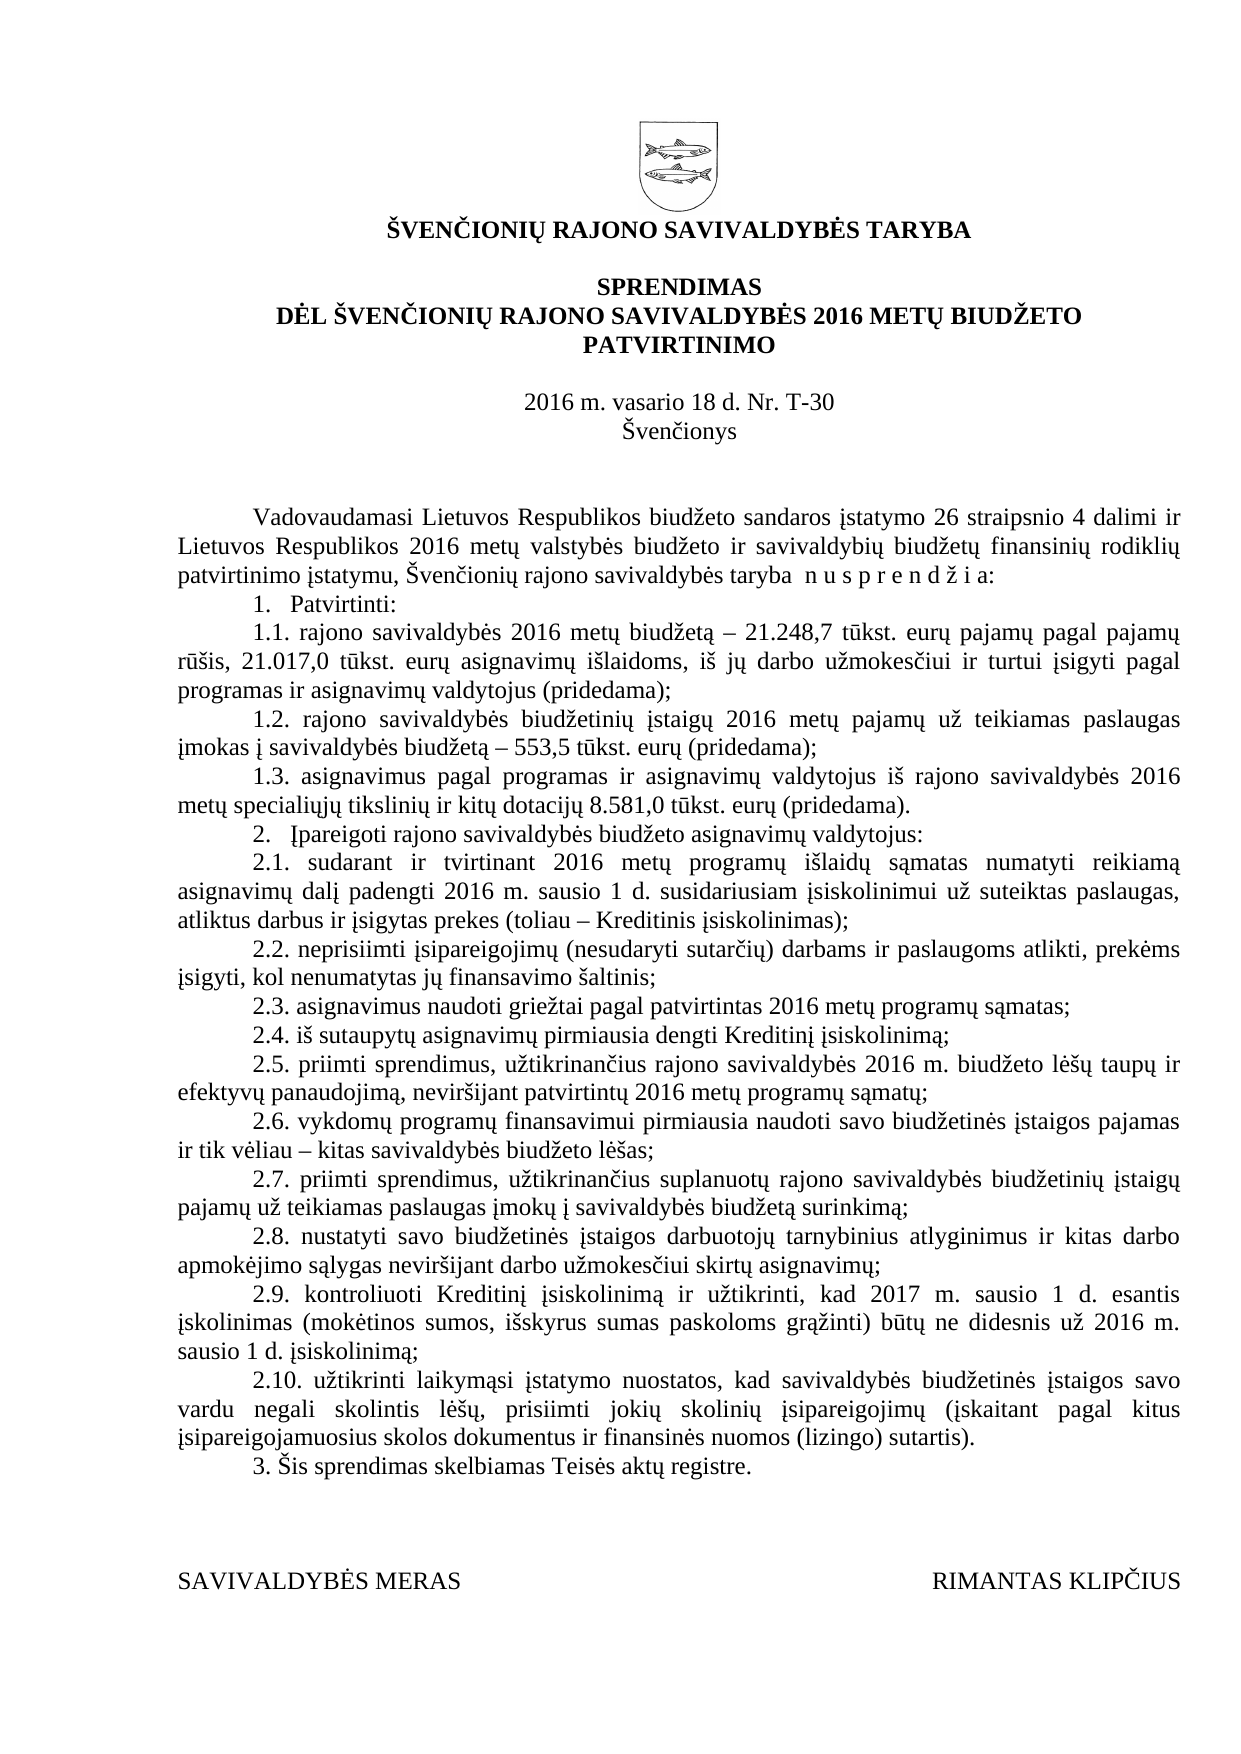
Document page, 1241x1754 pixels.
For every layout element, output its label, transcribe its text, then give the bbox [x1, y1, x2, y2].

text SAVIVALDYBĖS MERAS RIMANTAS KLIPČIUS [177, 1566, 1181, 1595]
text Švenčionys [177, 416, 1181, 445]
text 1.3. asignavimus pagal programas ir asignavimų valdytojus iš rajono savivaldybės 2016 metų specialiųjų tikslinių ir kitų dotacijų 8.581,0 tūkst. eurų (pridedama). [177, 761, 1181, 819]
text SPRENDIMAS [177, 272, 1181, 301]
text ŠVENČIONIŲ RAJONO SAVIVALDYBĖS TARYBA [177, 215, 1181, 244]
text 2.2. neprisiimti įsipareigojimų (nesudaryti sutarčių) darbams ir paslaugoms atlikti, prekėms įsigyti, kol nenumatytas jų finansavimo šaltinis; [177, 934, 1181, 991]
text 2.4. iš sutaupytų asignavimų pirmiausia dengti Kreditinį įsiskolinimą; [177, 1020, 1181, 1049]
text 1.1. rajono savivaldybės 2016 metų biudžetą – 21.248,7 tūkst. eurų pajamų pagal pajamų rūšis, 21.017,0 tūkst. eurų asignavimų išlaidoms, iš jų darbo užmokesčiui ir turtui įsigyti pagal programas ir asignavimų valdytojus (pridedama); [177, 617, 1181, 704]
text 2.6. vykdomų programų finansavimui pirmiausia naudoti savo biudžetinės įstaigos pajamas ir tik vėliau – kitas savivaldybės biudžeto lėšas; [177, 1106, 1181, 1164]
text DĖL ŠVENČIONIŲ RAJONO SAVIVALDYBĖS 2016 METŲ BIUDŽETO PATVIRTINIMO [177, 301, 1181, 359]
text 2.1. sudarant ir tvirtinant 2016 metų programų išlaidų sąmatas numatyti reikiamą asignavimų dalį padengti 2016 m. sausio 1 d. susidariusiam įsiskolinimui už suteiktas paslaugas, atliktus darbus ir įsigytas prekes (toliau – Kreditinis įsiskolinimas); [177, 847, 1181, 934]
text 1.2. rajono savivaldybės biudžetinių įstaigų 2016 metų pajamų už teikiamas paslaugas įmokas į savivaldybės biudžetą – 553,5 tūkst. eurų (pridedama); [177, 704, 1181, 761]
text 2. Įpareigoti rajono savivaldybės biudžeto asignavimų valdytojus: [252, 819, 1181, 847]
text Vadovaudamasi Lietuvos Respublikos biudžeto sandaros įstatymo 26 straipsnio 4 dalimi ir Lietuvos Respublikos 2016 metų valstybės biudžeto ir savivaldybių biudžetų finansinių rodiklių patvirtinimo įstatymu, Švenčionių rajono savivaldybės taryba n u s p r e n d ž i a: [177, 502, 1181, 589]
text 2.5. priimti sprendimus, užtikrinančius rajono savivaldybės 2016 m. biudžeto lėšų taupų ir efektyvų panaudojimą, neviršijant patvirtintų 2016 metų programų sąmatų; [177, 1049, 1181, 1106]
text 2.9. kontroliuoti Kreditinį įsiskolinimą ir užtikrinti, kad 2017 m. sausio 1 d. esantis įskolinimas (mokėtinos sumos, išskyrus sumas paskoloms grąžinti) būtų ne didesnis už 2016 m. sausio 1 d. įsiskolinimą; [177, 1279, 1181, 1365]
text 2.10. užtikrinti laikymąsi įstatymo nuostatos, kad savivaldybės biudžetinės įstaigos savo vardu negali skolintis lėšų, prisiimti jokių skolinių įsipareigojimų (įskaitant pagal kitus įsipareigojamuosius skolos dokumentus ir finansinės nuomos (lizingo) sutartis). [177, 1365, 1181, 1451]
text 2.7. priimti sprendimus, užtikrinančius suplanuotų rajono savivaldybės biudžetinių įstaigų pajamų už teikiamas paslaugas įmokų į savivaldybės biudžetą surinkimą; [177, 1164, 1181, 1221]
text 1. Patvirtinti: [252, 589, 1181, 617]
text 2.8. nustatyti savo biudžetinės įstaigos darbuotojų tarnybinius atlyginimus ir kitas darbo apmokėjimo sąlygas neviršijant darbo užmokesčiui skirtų asignavimų; [177, 1221, 1181, 1279]
text 3. Šis sprendimas skelbiamas Teisės aktų registre. [177, 1451, 1181, 1480]
text 2016 m. vasario 18 d. Nr. T-30 [177, 387, 1181, 416]
text 2.3. asignavimus naudoti griežtai pagal patvirtintas 2016 metų programų sąmatas; [177, 991, 1181, 1020]
